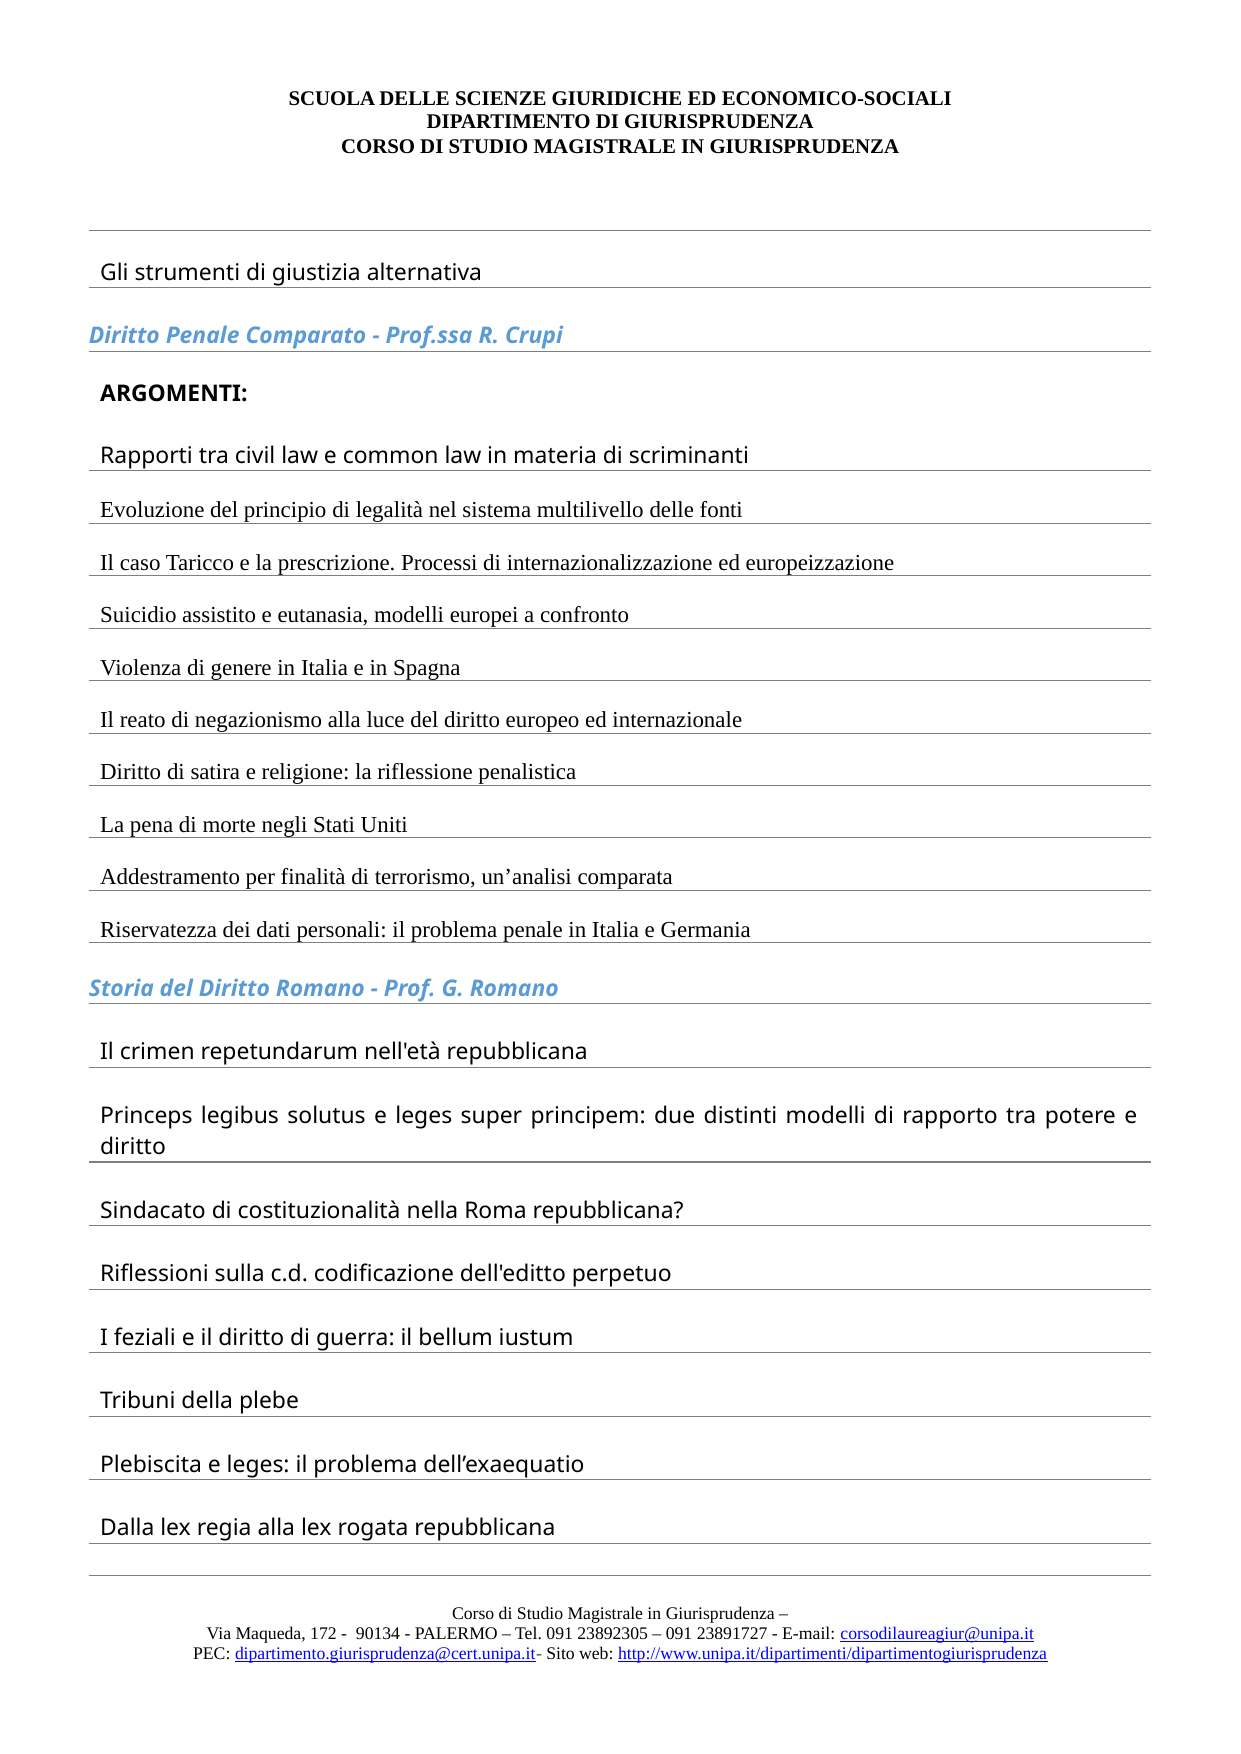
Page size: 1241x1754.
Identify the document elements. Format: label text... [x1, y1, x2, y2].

table_cell Diritto di satira e religione: la riflessione penalistica [89, 734, 1151, 785]
table_header Il crimen repetundarum nell'età repubblicana [89, 1004, 1151, 1067]
table_cell [89, 1544, 1151, 1575]
text Storia del Diritto Romano - Prof. G. Romano [89, 972, 1152, 1003]
table_cell Il reato di negazionismo alla luce del diritto europeo ed internazionale [89, 681, 1151, 732]
table_cell Gli strumenti di giustizia alternativa [89, 231, 1151, 287]
table_cell Sindacato di costituzionalità nella Roma repubblicana? [89, 1163, 1151, 1225]
text Diritto Penale Comparato - Prof.ssa R. Crupi [89, 319, 1152, 351]
table_cell Riflessioni sulla c.d. codificazione dell'editto perpetuo [89, 1226, 1151, 1288]
table_cell Addestramento per finalità di terrorismo, un’analisi comparata [89, 838, 1151, 889]
table_cell Dalla lex regia alla lex rogata repubblicana [89, 1480, 1151, 1543]
table_cell Plebiscita e leges: il problema dell’exaequatio [89, 1417, 1151, 1479]
table_cell Princeps legibus solutus e leges super principem: due distinti modelli di rapporto tra potere e diritto [89, 1068, 1151, 1161]
table_header ARGOMENTI: Rapporti tra civil law e common law in materia di scriminanti [89, 352, 1151, 470]
table_cell La pena di morte negli Stati Uniti [89, 786, 1151, 837]
table_cell I feziali e il diritto di guerra: il bellum iustum [89, 1290, 1151, 1352]
table_cell Il caso Taricco e la prescrizione. Processi di internazionalizzazione ed europeizzazione [89, 524, 1151, 575]
table_cell Tribuni della plebe [89, 1353, 1151, 1416]
table_cell Suicidio assistito e eutanasia, modelli europei a confronto [89, 576, 1151, 628]
table_cell Riservatezza dei dati personali: il problema penale in Italia e Germania [89, 891, 1151, 942]
table_cell Evoluzione del principio di legalità nel sistema multilivello delle fonti [89, 471, 1151, 523]
table_cell Violenza di genere in Italia e in Spagna [89, 629, 1151, 680]
